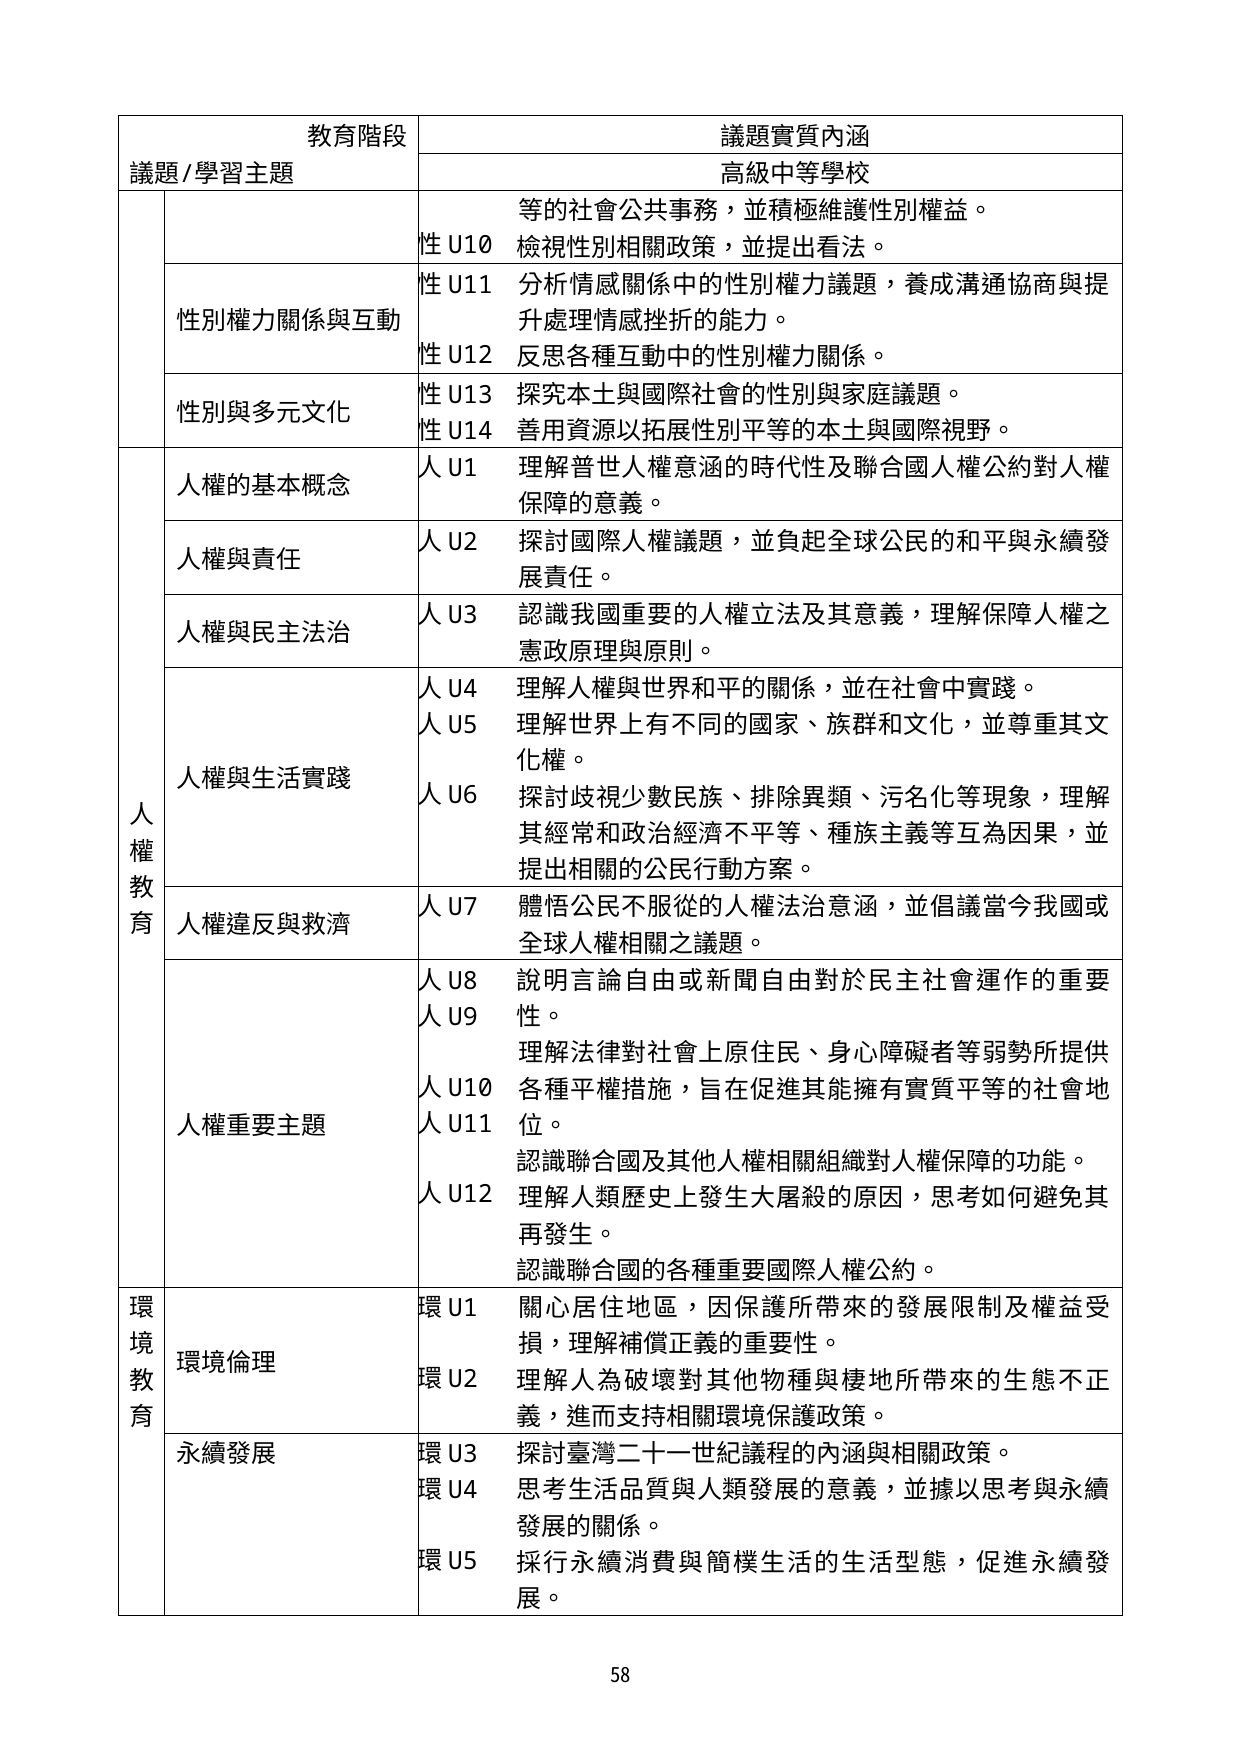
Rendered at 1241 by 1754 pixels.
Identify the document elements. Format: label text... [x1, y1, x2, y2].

table_cell 認識我國重要的人權立法及其意義，理解保障人權之憲政原理與原則。 [505, 595, 1122, 667]
table_header 教育階段 議題/學習主題 [119, 116, 418, 190]
table_cell [119, 191, 164, 447]
table_cell 性U13 性U14 [419, 374, 505, 447]
table_cell 體悟公民不服從的人權法治意涵，並倡議當今我國或全球人權相關之議題。 [505, 887, 1122, 959]
table_cell 說明言論自由或新聞自由對於民主社會運作的重要性。 理解法律對社會上原住民、身心障礙者等弱勢所提供各種平權措施，旨在促進其能擁有實質平等的社會地位。 認識聯合國及其他人權相關組織對人權保障的功能。 理解人類歷史上發生大屠殺的原因，思考如何避免其再發生。 認識聯合國的各種重要國際人權公約。 [505, 960, 1122, 1287]
table_cell 人權教育 [119, 448, 164, 1287]
table_cell 人U1 [419, 448, 505, 520]
table_cell 性U11 性U12 [419, 264, 505, 373]
table_cell 高級中等學校 [419, 154, 1122, 190]
table_cell 探討臺灣二十一世紀議程的內涵與相關政策。 思考生活品質與人類發展的意義，並據以思考與永續發展的關係。 採行永續消費與簡樸生活的生活型態，促進永續發展。 [505, 1434, 1122, 1615]
table_cell 人U7 [419, 887, 505, 959]
table_cell 人U4 人U5 人U6 [419, 668, 505, 886]
table_cell 理解普世人權意涵的時代性及聯合國人權公約對人權保障的意義。 [505, 448, 1122, 520]
table_cell 探討國際人權議題，並負起全球公民的和平與永續發展責任。 [505, 521, 1122, 594]
table_cell 關心居住地區，因保護所帶來的發展限制及權益受損，理解補償正義的重要性。 理解人為破壞對其他物種與棲地所帶來的生態不正義，進而支持相關環境保護政策。 [505, 1288, 1122, 1433]
table_cell 人權重要主題 [165, 960, 418, 1287]
table_cell 人U2 [419, 521, 505, 594]
table_cell 永續發展 [165, 1434, 418, 1615]
table_cell 環境倫理 [165, 1288, 418, 1433]
table_cell 人權與責任 [165, 521, 418, 594]
table_cell 人權與生活實踐 [165, 668, 418, 886]
table_cell 分析情感關係中的性別權力議題，養成溝通協商與提升處理情感挫折的能力。 反思各種互動中的性別權力關係。 [505, 264, 1122, 373]
table_cell 性U10 [419, 191, 505, 263]
table_cell 人權違反與救濟 [165, 887, 418, 959]
table_cell 人U8 人U9 人U10 人U11 人U12 [419, 960, 505, 1287]
table_cell 性別權力關係與互動 [165, 264, 418, 373]
table_cell 人權的基本概念 [165, 448, 418, 520]
table_cell 環境教育 [119, 1288, 164, 1615]
table_cell 環U3 環U4 環U5 [419, 1434, 505, 1615]
table_cell 人U3 [419, 595, 505, 667]
table_header 議題實質內涵 [419, 116, 1122, 152]
table_cell 性別與多元文化 [165, 374, 418, 447]
table_cell 理解人權與世界和平的關係，並在社會中實踐。 理解世界上有不同的國家、族群和文化，並尊重其文化權。 探討歧視少數民族、排除異類、污名化等現象，理解其經常和政治經濟不平等、種族主義等互為因果，並提出相關的公民行動方案。 [505, 668, 1122, 886]
table_cell 等的社會公共事務，並積極維護性別權益。 檢視性別相關政策，並提出看法。 [505, 191, 1122, 263]
table_cell 探究本土與國際社會的性別與家庭議題。 善用資源以拓展性別平等的本土與國際視野。 [505, 374, 1122, 447]
table_cell [165, 191, 418, 263]
table_cell 人權與民主法治 [165, 595, 418, 667]
table_cell 環U1 環U2 [419, 1288, 505, 1433]
